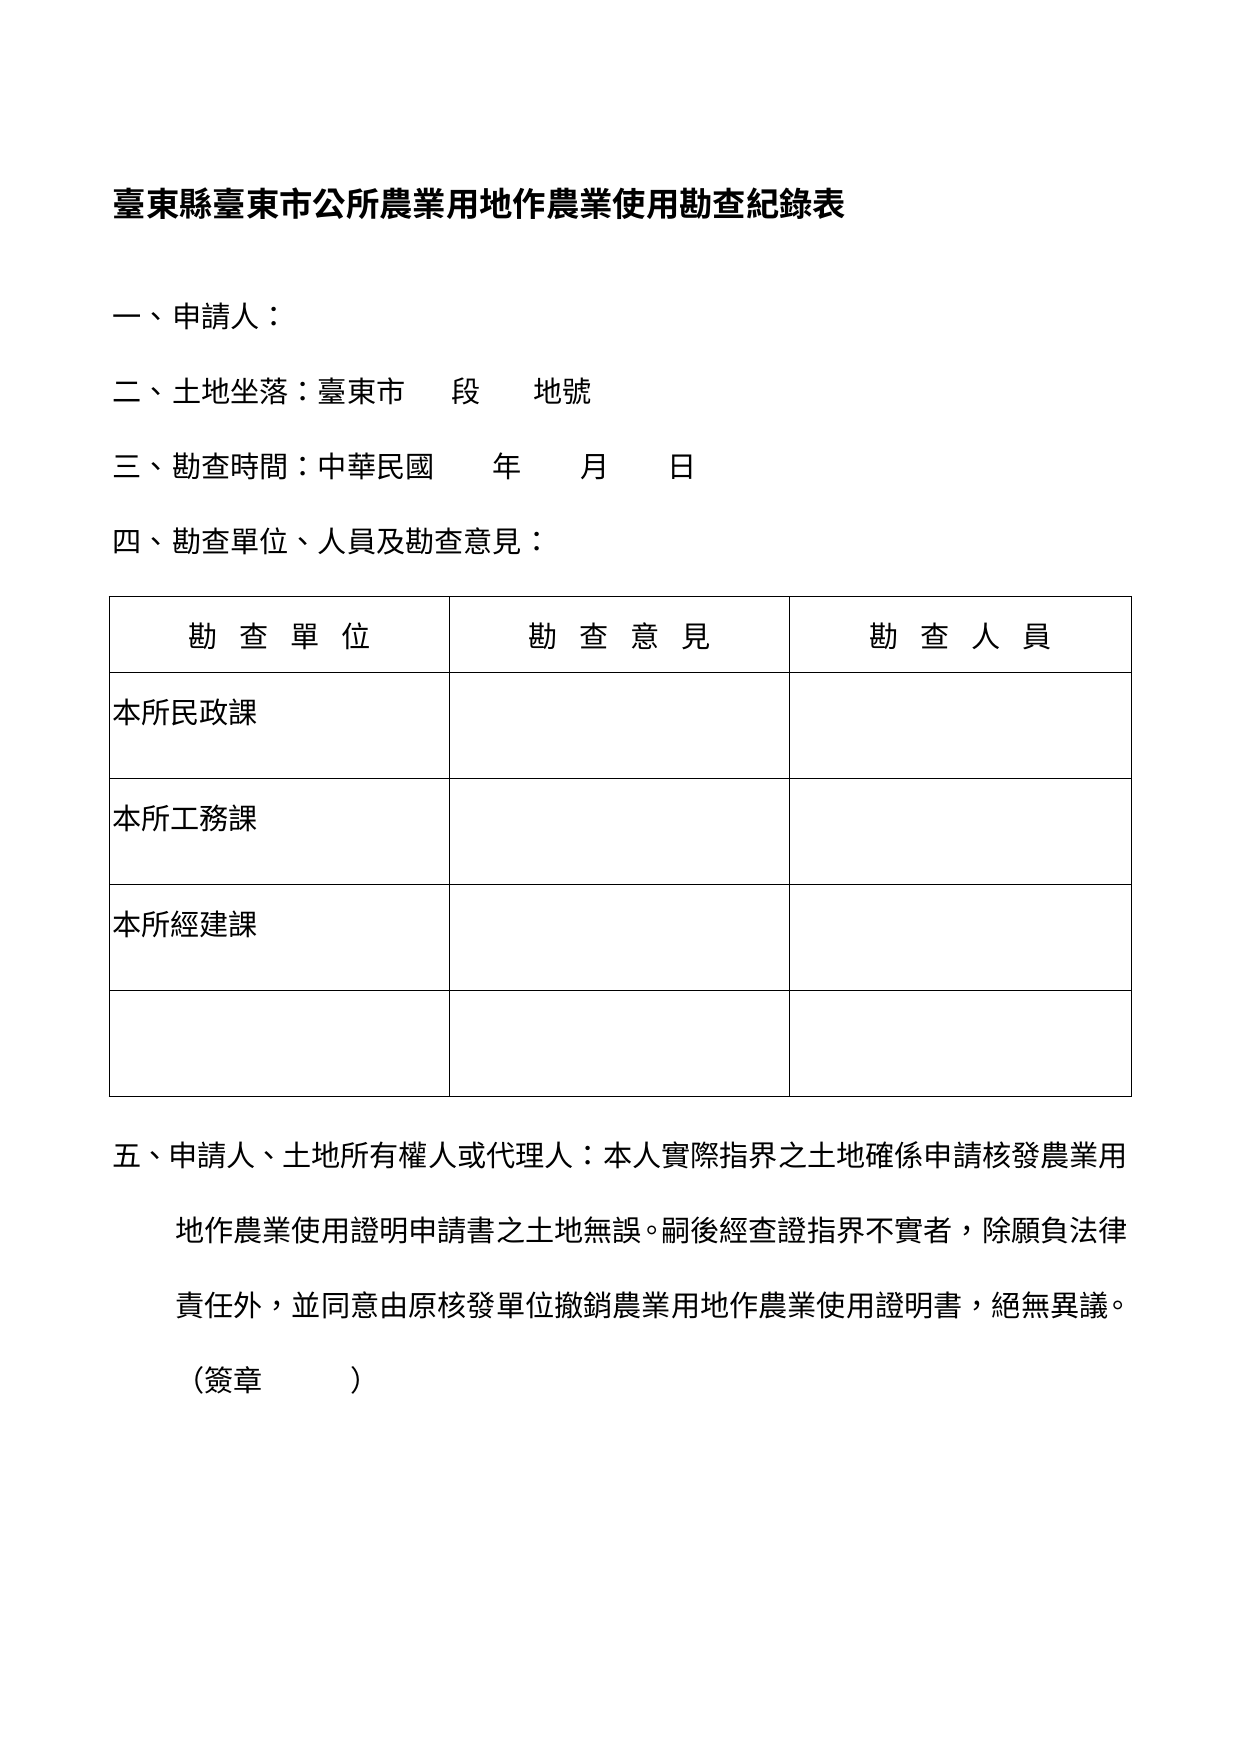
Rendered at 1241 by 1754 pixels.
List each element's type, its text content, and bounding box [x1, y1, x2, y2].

table_cell [450, 885, 789, 990]
table_cell [790, 779, 1131, 884]
list 申請人： [112, 277, 1128, 352]
table_cell [450, 673, 789, 778]
text 臺東縣臺東市公所農業用地作農業使用勘查紀錄表 [112, 164, 1128, 239]
table_cell 本所工務課 [110, 779, 449, 884]
table_header 勘 查 意 見 [450, 597, 789, 672]
table_header 勘 查 人 員 [790, 597, 1131, 672]
table_cell [790, 991, 1131, 1096]
table_cell [790, 885, 1131, 990]
table_header 勘 查 單 位 [110, 597, 449, 672]
list 土地坐落：臺東市 段 地號 [112, 352, 1128, 427]
text 五、申請人、土地所有權人或代理人：本人實際指界之土地確係申請核發農業用地作農業使用證明申請書之土地無誤。嗣後經查證指界不實者，除願負法律責任外，並同意由原核發單位撤銷農業用地作農業使用證明書，絕無異議。 （簽章 ） [112, 1116, 1128, 1416]
table_cell [110, 991, 449, 1096]
table_cell [450, 779, 789, 884]
table_cell 本所民政課 [110, 673, 449, 778]
list 勘查時間：中華民國 年 月 日 [112, 427, 1128, 502]
table_cell 本所經建課 [110, 885, 449, 990]
list 勘查單位、人員及勘查意見： [112, 502, 1128, 577]
table_cell [450, 991, 789, 1096]
table_cell [790, 673, 1131, 778]
